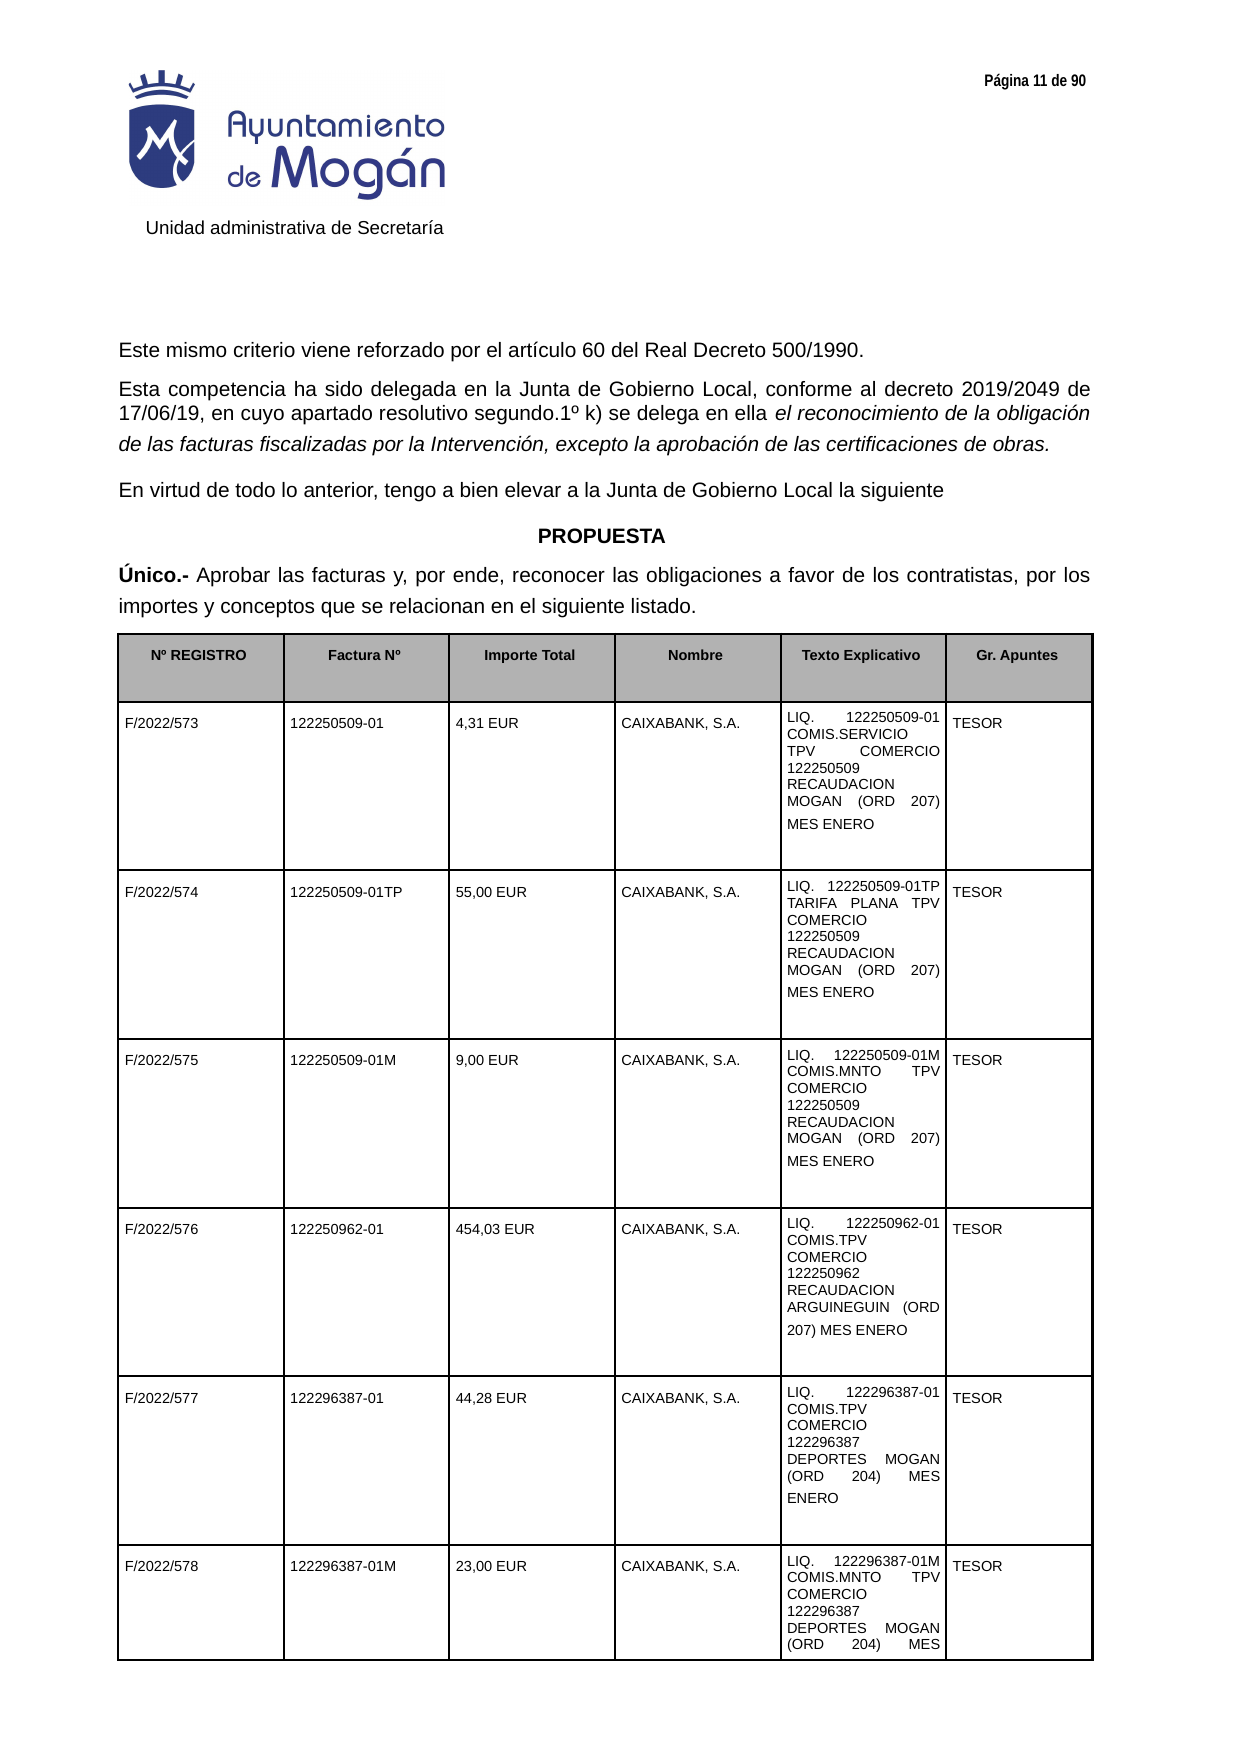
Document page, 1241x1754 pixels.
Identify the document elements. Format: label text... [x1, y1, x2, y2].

table_cell 122250509-01TP [285, 871, 448, 1038]
table_cell 122296387-01M [285, 1546, 448, 1659]
table_cell F/2022/575 [119, 1040, 283, 1207]
table_cell 4,31 EUR [450, 703, 614, 869]
text Único.- Aprobar las facturas y, por ende, reconocer las obligaciones a favor de los contratistas, por los importes y conceptos que se relacionan en el siguiente listado. [118, 563, 1092, 620]
table_cell 122250962-01 [285, 1209, 448, 1375]
table_cell 454,03 EUR [450, 1209, 614, 1375]
table_cell CAIXABANK, S.A. [616, 1040, 780, 1207]
table_header Gr. Apuntes [947, 635, 1091, 701]
table_cell F/2022/573 [119, 703, 283, 869]
table_cell F/2022/577 [119, 1377, 283, 1544]
table_header Importe Total [450, 635, 614, 701]
table_cell 44,28 EUR [450, 1377, 614, 1544]
text Este mismo criterio viene reforzado por el artículo 60 del Real Decreto 500/1990. [118, 331, 1092, 364]
table_cell CAIXABANK, S.A. [616, 1546, 780, 1659]
table_cell CAIXABANK, S.A. [616, 1209, 780, 1375]
table_cell LIQ. 122296387-01M COMIS.MNTO TPV COMERCIO 122296387 DEPORTES MOGAN (ORD 204) MES [782, 1546, 945, 1659]
table_cell CAIXABANK, S.A. [616, 1377, 780, 1544]
text En virtud de todo lo anterior, tengo a bien elevar a la Junta de Gobierno Local la siguiente [118, 471, 1092, 504]
text Esta competencia ha sido delegada en la Junta de Gobierno Local, conforme al decreto 2019/2049 de 17/06/19, en cuyo apartado resolutivo segundo.1º k) se delega en ella el reconocimiento de la obligación de las facturas fiscalizadas por la Intervención, excepto la aprobación de las certificaciones de obras. [118, 377, 1092, 458]
table_cell TESOR [947, 1040, 1091, 1207]
table_header Texto Explicativo [782, 635, 945, 701]
table_cell TESOR [947, 1209, 1091, 1375]
table_cell CAIXABANK, S.A. [616, 703, 780, 869]
table_cell 122250509-01 [285, 703, 448, 869]
table_cell 55,00 EUR [450, 871, 614, 1038]
table_cell 9,00 EUR [450, 1040, 614, 1207]
table_cell F/2022/574 [119, 871, 283, 1038]
table_cell TESOR [947, 703, 1091, 869]
table_cell TESOR [947, 871, 1091, 1038]
table_cell LIQ. 122296387-01 COMIS.TPV COMERCIO 122296387 DEPORTES MOGAN (ORD 204) MES ENERO [782, 1377, 945, 1544]
text PROPUESTA [118, 517, 1092, 550]
table_cell 23,00 EUR [450, 1546, 614, 1659]
table_cell CAIXABANK, S.A. [616, 871, 780, 1038]
table_cell 122296387-01 [285, 1377, 448, 1544]
table_cell TESOR [947, 1377, 1091, 1544]
table_header Nombre [616, 635, 780, 701]
table_cell TESOR [947, 1546, 1091, 1659]
picture [128, 70, 445, 206]
table_cell LIQ. 122250509-01M COMIS.MNTO TPV COMERCIO 122250509 RECAUDACION MOGAN (ORD 207) MES ENERO [782, 1040, 945, 1207]
table_cell LIQ. 122250962-01 COMIS.TPV COMERCIO 122250962 RECAUDACION ARGUINEGUIN (ORD 207) MES ENERO [782, 1209, 945, 1375]
table_header Nº REGISTRO [119, 635, 283, 701]
table_cell LIQ. 122250509-01 COMIS.SERVICIO TPV COMERCIO 122250509 RECAUDACION MOGAN (ORD 207) MES ENERO [782, 703, 945, 869]
table_cell LIQ. 122250509-01TP TARIFA PLANA TPV COMERCIO 122250509 RECAUDACION MOGAN (ORD 207) MES ENERO [782, 871, 945, 1038]
table_cell F/2022/576 [119, 1209, 283, 1375]
table_header Factura Nº [285, 635, 448, 701]
table_cell 122250509-01M [285, 1040, 448, 1207]
table_cell F/2022/578 [119, 1546, 283, 1659]
